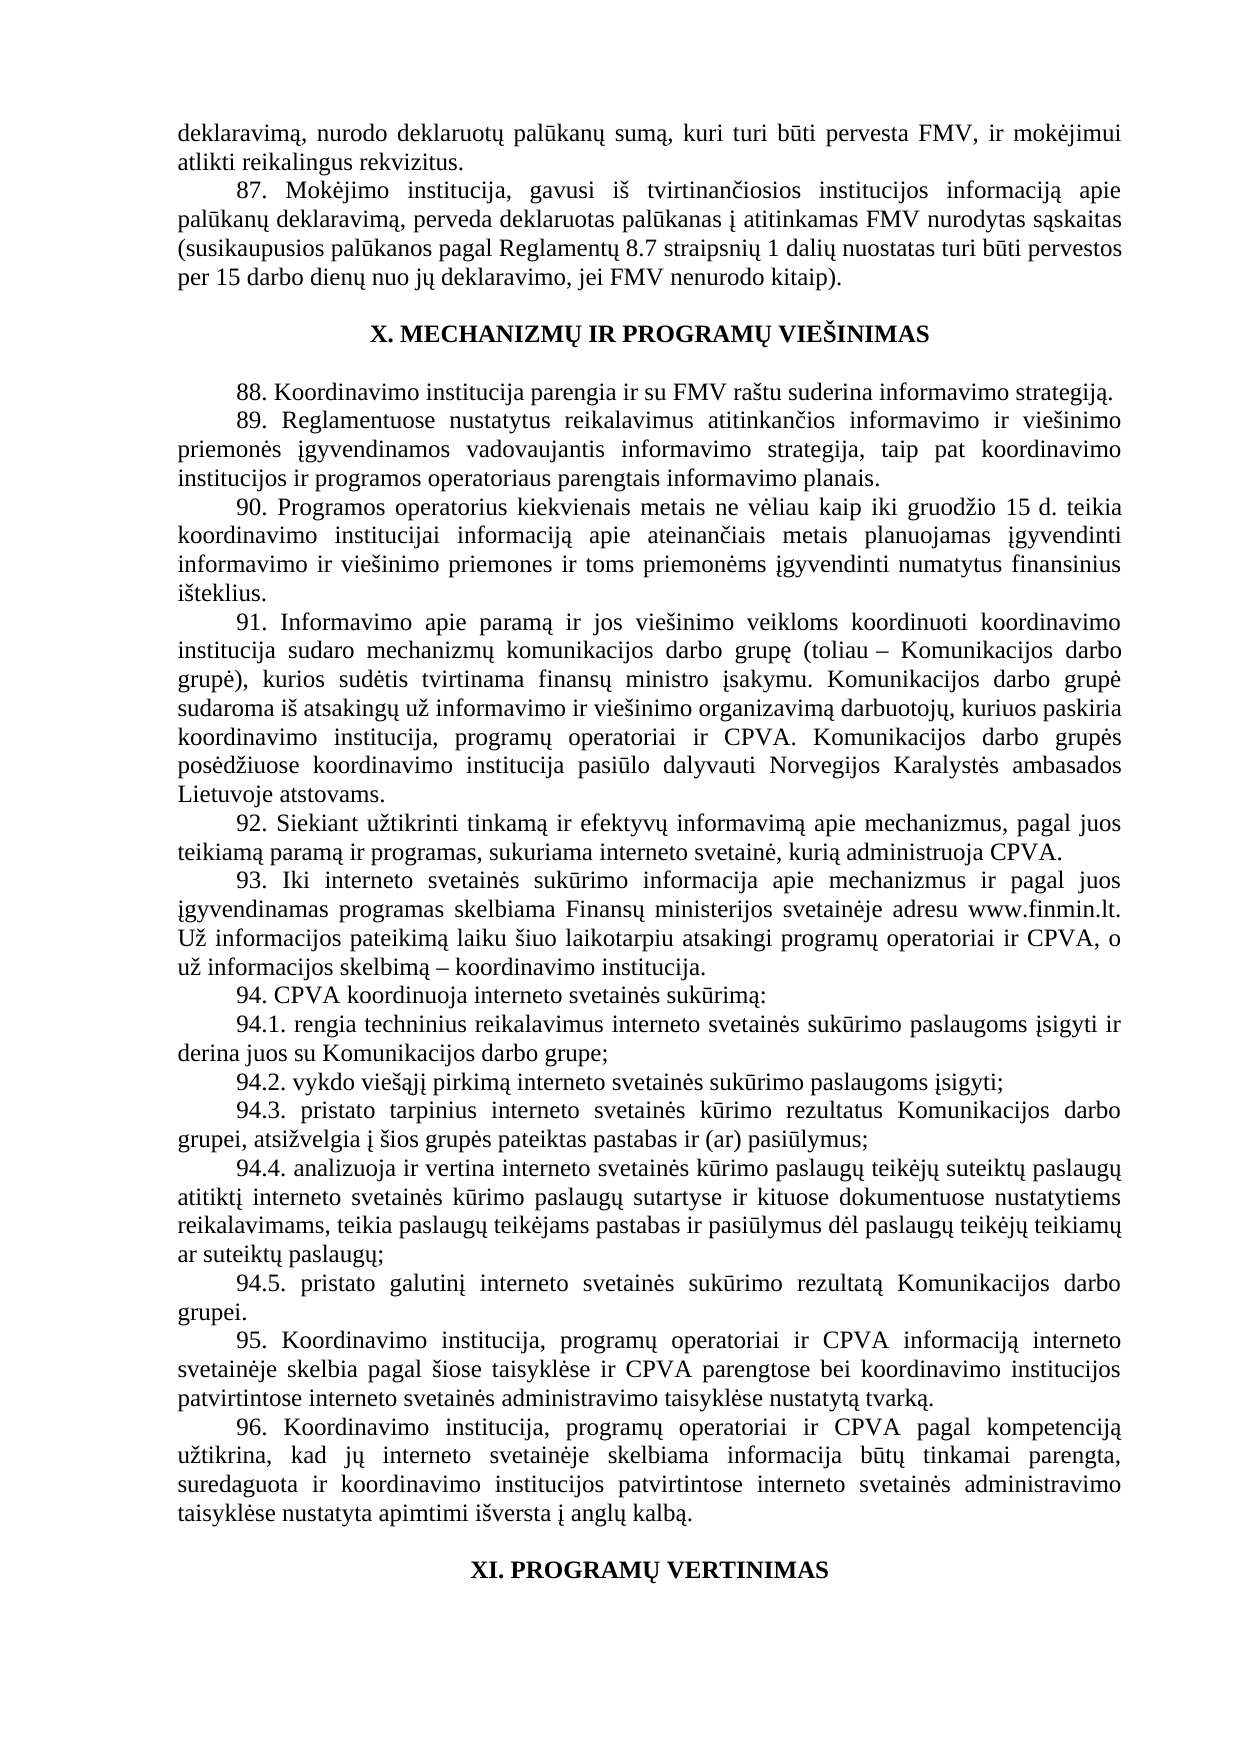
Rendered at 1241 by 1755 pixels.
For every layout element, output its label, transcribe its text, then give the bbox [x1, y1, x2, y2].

text 91. Informavimo apie paramą ir jos viešinimo veikloms koordinuoti koordinavimo institucija sudaro mechanizmų komunikacijos darbo grupę (toliau – Komunikacijos darbo grupė), kurios sudėtis tvirtinama finansų ministro įsakymu. Komunikacijos darbo grupė sudaroma iš atsakingų už informavimo ir viešinimo organizavimą darbuotojų, kuriuos paskiria koordinavimo institucija, programų operatoriai ir CPVA. Komunikacijos darbo grupės posėdžiuose koordinavimo institucija pasiūlo dalyvauti Norvegijos Karalystės ambasados Lietuvoje atstovams. [177, 607, 1122, 808]
text 94.3. pristato tarpinius interneto svetainės kūrimo rezultatus Komunikacijos darbo grupei, atsižvelgia į šios grupės pateiktas pastabas ir (ar) pasiūlymus; [177, 1096, 1122, 1153]
text XI. PROGRAMŲ VERTINIMAS [177, 1556, 1122, 1584]
text 96. Koordinavimo institucija, programų operatoriai ir CPVA pagal kompetenciją užtikrina, kad jų interneto svetainėje skelbiama informacija būtų tinkamai parengta, suredaguota ir koordinavimo institucijos patvirtintose interneto svetainės administravimo taisyklėse nustatyta apimtimi išversta į anglų kalbą. [177, 1412, 1122, 1527]
text 93. Iki interneto svetainės sukūrimo informacija apie mechanizmus ir pagal juos įgyvendinamas programas skelbiama Finansų ministerijos svetainėje adresu www.finmin.lt. Už informacijos pateikimą laiku šiuo laikotarpiu atsakingi programų operatoriai ir CPVA, o už informacijos skelbimą – koordinavimo institucija. [177, 866, 1122, 981]
text 90. Programos operatorius kiekvienais metais ne vėliau kaip iki gruodžio 15 d. teikia koordinavimo institucijai informaciją apie ateinančiais metais planuojamas įgyvendinti informavimo ir viešinimo priemones ir toms priemonėms įgyvendinti numatytus finansinius išteklius. [177, 492, 1122, 607]
text 87. Mokėjimo institucija, gavusi iš tvirtinančiosios institucijos informaciją apie palūkanų deklaravimą, perveda deklaruotas palūkanas į atitinkamas FMV nurodytas sąskaitas (susikaupusios palūkanos pagal Reglamentų 8.7 straipsnių 1 dalių nuostatas turi būti pervestos per 15 darbo dienų nuo jų deklaravimo, jei FMV nenurodo kitaip). [177, 176, 1122, 291]
text 89. Reglamentuose nustatytus reikalavimus atitinkančios informavimo ir viešinimo priemonės įgyvendinamos vadovaujantis informavimo strategija, taip pat koordinavimo institucijos ir programos operatoriaus parengtais informavimo planais. [177, 406, 1122, 492]
text 94.2. vykdo viešąjį pirkimą interneto svetainės sukūrimo paslaugoms įsigyti; [177, 1067, 1122, 1096]
text 92. Siekiant užtikrinti tinkamą ir efektyvų informavimą apie mechanizmus, pagal juos teikiamą paramą ir programas, sukuriama interneto svetainė, kurią administruoja CPVA. [177, 808, 1122, 866]
text 94.1. rengia techninius reikalavimus interneto svetainės sukūrimo paslaugoms įsigyti ir derina juos su Komunikacijos darbo grupe; [177, 1009, 1122, 1067]
text 94.4. analizuoja ir vertina interneto svetainės kūrimo paslaugų teikėjų suteiktų paslaugų atitiktį interneto svetainės kūrimo paslaugų sutartyse ir kituose dokumentuose nustatytiems reikalavimams, teikia paslaugų teikėjams pastabas ir pasiūlymus dėl paslaugų teikėjų teikiamų ar suteiktų paslaugų; [177, 1153, 1122, 1268]
text deklaravimą, nurodo deklaruotų palūkanų sumą, kuri turi būti pervesta FMV, ir mokėjimui atlikti reikalingus rekvizitus. [177, 118, 1122, 176]
text 88. Koordinavimo institucija parengia ir su FMV raštu suderina informavimo strategiją. [177, 377, 1122, 406]
text 94. CPVA koordinuoja interneto svetainės sukūrimą: [177, 981, 1122, 1009]
text 94.5. pristato galutinį interneto svetainės sukūrimo rezultatą Komunikacijos darbo grupei. [177, 1268, 1122, 1326]
text X. MECHANIZMŲ IR PROGRAMŲ VIEŠINIMAS [177, 319, 1122, 348]
text 95. Koordinavimo institucija, programų operatoriai ir CPVA informaciją interneto svetainėje skelbia pagal šiose taisyklėse ir CPVA parengtose bei koordinavimo institucijos patvirtintose interneto svetainės administravimo taisyklėse nustatytą tvarką. [177, 1326, 1122, 1412]
